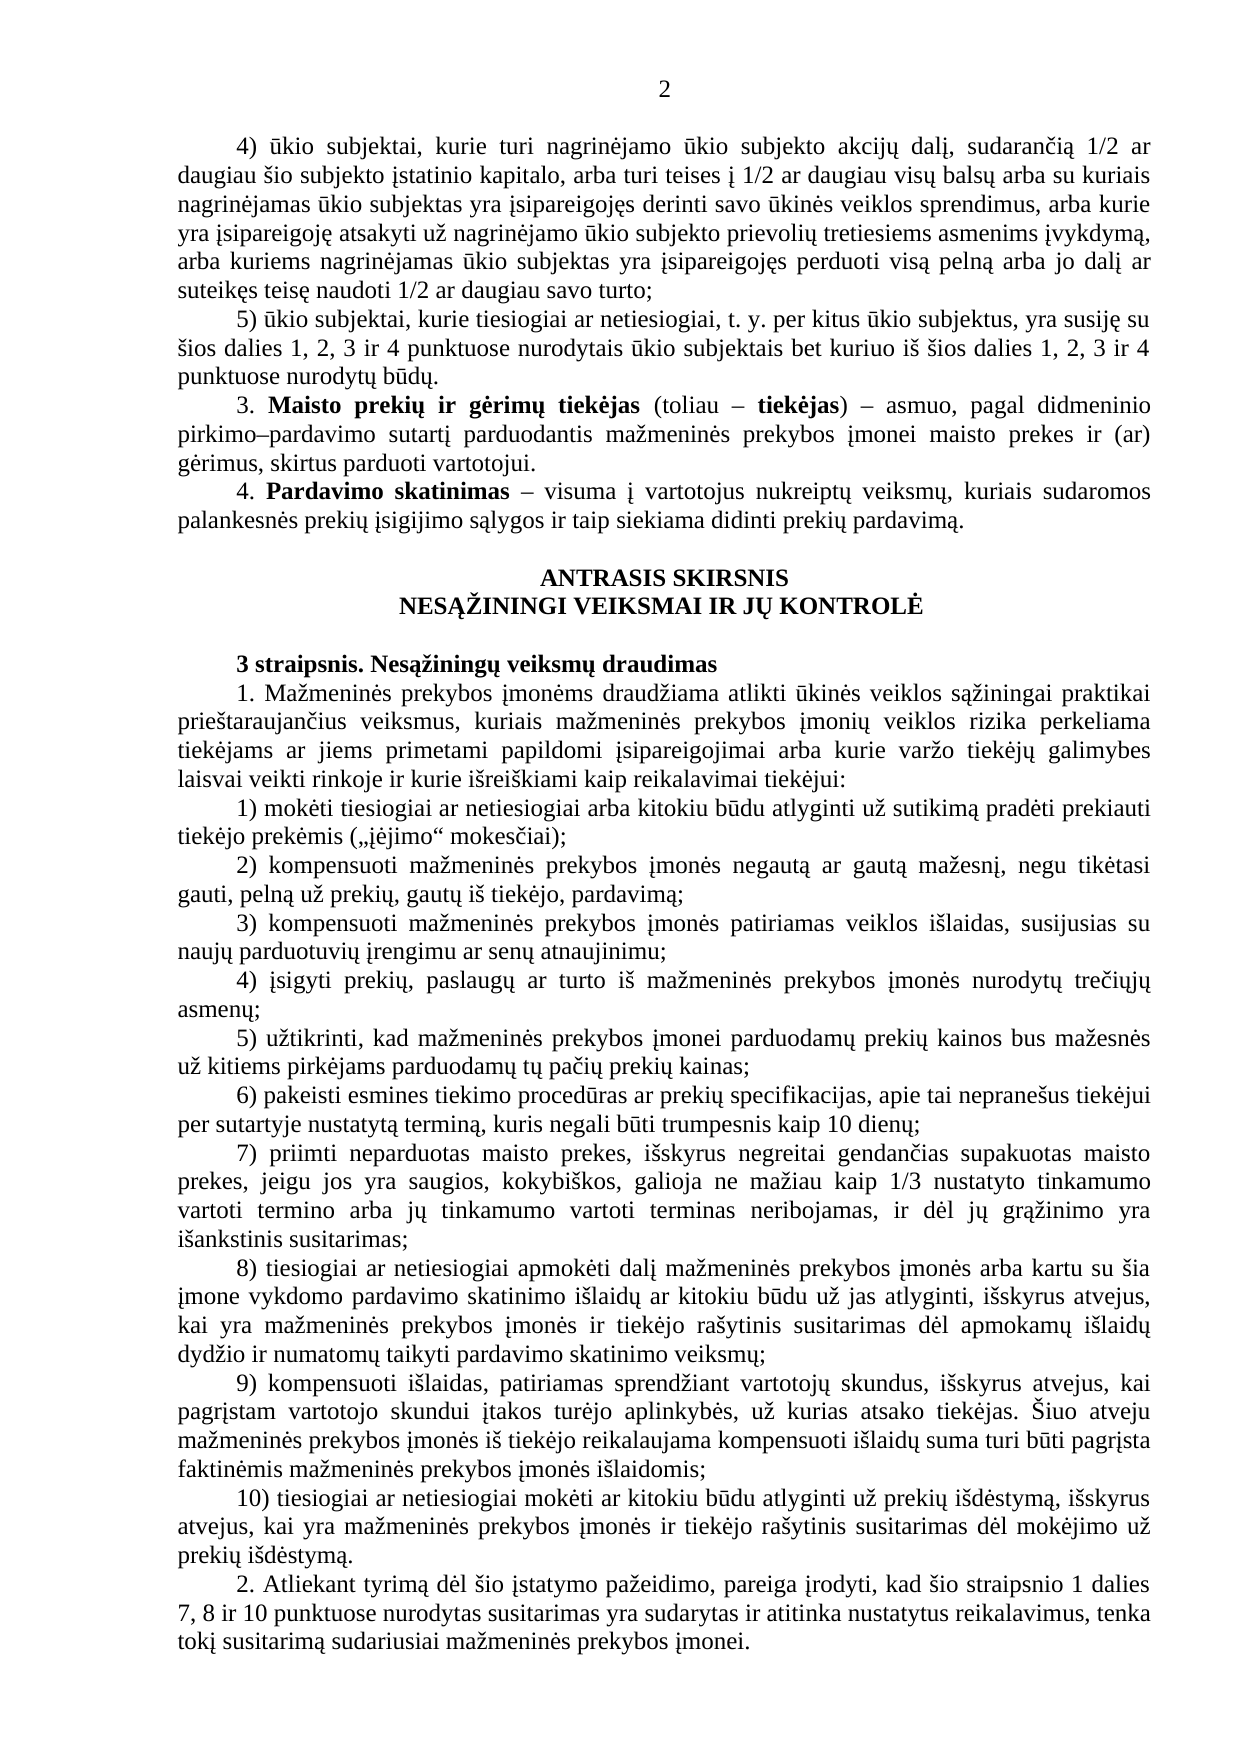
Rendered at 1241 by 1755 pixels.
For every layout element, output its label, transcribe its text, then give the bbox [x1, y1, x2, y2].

text 3. Maisto prekių ir gėrimų tiekėjas (toliau – tiekėjas) – asmuo, pagal didmeninio pirkimo–pardavimo sutartį parduodantis mažmeninės prekybos įmonei maisto prekes ir (ar) gėrimus, skirtus parduoti vartotojui. [177, 390, 1152, 476]
text 8) tiesiogiai ar netiesiogiai apmokėti dalį mažmeninės prekybos įmonės arba kartu su šia įmone vykdomo pardavimo skatinimo išlaidų ar kitokiu būdu už jas atlyginti, išskyrus atvejus, kai yra mažmeninės prekybos įmonės ir tiekėjo rašytinis susitarimas dėl apmokamų išlaidų dydžio ir numatomų taikyti pardavimo skatinimo veiksmų; [177, 1253, 1152, 1368]
text NESĄŽININGI VEIKSMAI IR JŲ KONTROLĖ [177, 591, 1152, 620]
text 4) ūkio subjektai, kurie turi nagrinėjamo ūkio subjekto akcijų dalį, sudarančią 1/2 ar daugiau šio subjekto įstatinio kapitalo, arba turi teises į 1/2 ar daugiau visų balsų arba su kuriais nagrinėjamas ūkio subjektas yra įsipareigojęs derinti savo ūkinės veiklos sprendimus, arba kurie yra įsipareigoję atsakyti už nagrinėjamo ūkio subjekto prievolių tretiesiems asmenims įvykdymą, arba kuriems nagrinėjamas ūkio subjektas yra įsipareigojęs perduoti visą pelną arba jo dalį ar suteikęs teisę naudoti 1/2 ar daugiau savo turto; [177, 131, 1152, 304]
text 1. Mažmeninės prekybos įmonėms draudžiama atlikti ūkinės veiklos sąžiningai praktikai prieštaraujančius veiksmus, kuriais mažmeninės prekybos įmonių veiklos rizika perkeliama tiekėjams ar jiems primetami papildomi įsipareigojimai arba kurie varžo tiekėjų galimybes laisvai veikti rinkoje ir kurie išreiškiami kaip reikalavimai tiekėjui: [177, 678, 1152, 793]
text 6) pakeisti esmines tiekimo procedūras ar prekių specifikacijas, apie tai nepranešus tiekėjui per sutartyje nustatytą terminą, kuris negali būti trumpesnis kaip 10 dienų; [177, 1080, 1152, 1138]
text 1) mokėti tiesiogiai ar netiesiogiai arba kitokiu būdu atlyginti už sutikimą pradėti prekiauti tiekėjo prekėmis („įėjimo“ mokesčiai); [177, 793, 1152, 850]
text ANTRASIS SKIRSNIS [177, 563, 1152, 591]
text 5) užtikrinti, kad mažmeninės prekybos įmonei parduodamų prekių kainos bus mažesnės už kitiems pirkėjams parduodamų tų pačių prekių kainas; [177, 1023, 1152, 1080]
text 2. Atliekant tyrimą dėl šio įstatymo pažeidimo, pareiga įrodyti, kad šio straipsnio 1 dalies 7, 8 ir 10 punktuose nurodytas susitarimas yra sudarytas ir atitinka nustatytus reikalavimus, tenka tokį susitarimą sudariusiai mažmeninės prekybos įmonei. [177, 1569, 1152, 1655]
text 10) tiesiogiai ar netiesiogiai mokėti ar kitokiu būdu atlyginti už prekių išdėstymą, išskyrus atvejus, kai yra mažmeninės prekybos įmonės ir tiekėjo rašytinis susitarimas dėl mokėjimo už prekių išdėstymą. [177, 1483, 1152, 1569]
text 3) kompensuoti mažmeninės prekybos įmonės patiriamas veiklos išlaidas, susijusias su naujų parduotuvių įrengimu ar senų atnaujinimu; [177, 908, 1152, 965]
text 9) kompensuoti išlaidas, patiriamas sprendžiant vartotojų skundus, išskyrus atvejus, kai pagrįstam vartotojo skundui įtakos turėjo aplinkybės, už kurias atsako tiekėjas. Šiuo atveju mažmeninės prekybos įmonės iš tiekėjo reikalaujama kompensuoti išlaidų suma turi būti pagrįsta faktinėmis mažmeninės prekybos įmonės išlaidomis; [177, 1368, 1152, 1483]
text 3 straipsnis. Nesąžiningų veiksmų draudimas [177, 649, 1152, 678]
text 7) priimti neparduotas maisto prekes, išskyrus negreitai gendančias supakuotas maisto prekes, jeigu jos yra saugios, kokybiškos, galioja ne mažiau kaip 1/3 nustatyto tinkamumo vartoti termino arba jų tinkamumo vartoti terminas neribojamas, ir dėl jų grąžinimo yra išankstinis susitarimas; [177, 1138, 1152, 1253]
text 4) įsigyti prekių, paslaugų ar turto iš mažmeninės prekybos įmonės nurodytų trečiųjų asmenų; [177, 965, 1152, 1023]
text 2) kompensuoti mažmeninės prekybos įmonės negautą ar gautą mažesnį, negu tikėtasi gauti, pelną už prekių, gautų iš tiekėjo, pardavimą; [177, 850, 1152, 908]
text 4. Pardavimo skatinimas – visuma į vartotojus nukreiptų veiksmų, kuriais sudaromos palankesnės prekių įsigijimo sąlygos ir taip siekiama didinti prekių pardavimą. [177, 476, 1152, 534]
text 5) ūkio subjektai, kurie tiesiogiai ar netiesiogiai, t. y. per kitus ūkio subjektus, yra susiję su šios dalies 1, 2, 3 ir 4 punktuose nurodytais ūkio subjektais bet kuriuo iš šios dalies 1, 2, 3 ir 4 punktuose nurodytų būdų. [177, 304, 1152, 390]
